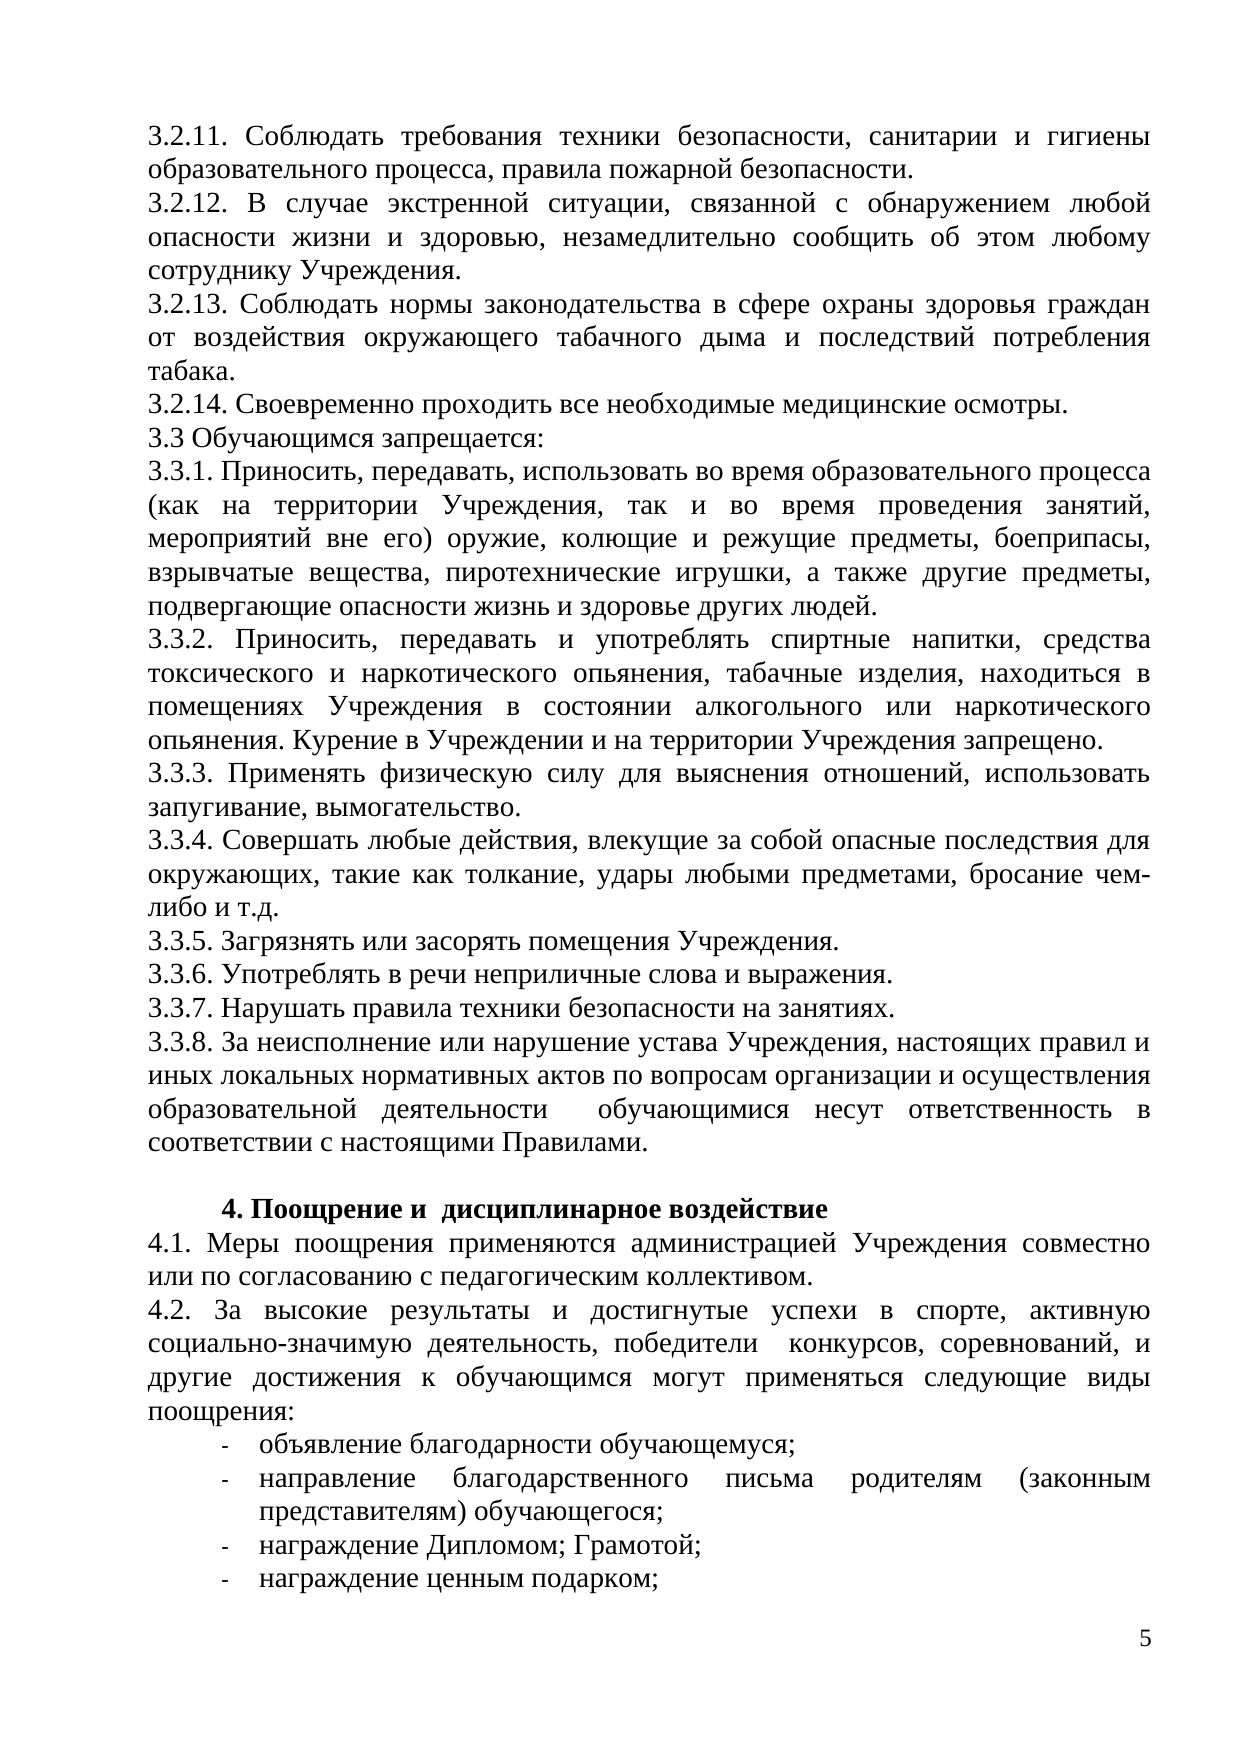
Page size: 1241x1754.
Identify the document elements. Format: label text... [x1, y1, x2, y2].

text 3.3.7. Нарушать правила техники безопасности на занятиях. [148, 990, 1152, 1024]
text 4.1. Меры поощрения применяются администрацией Учреждения совместно или по согласованию с педагогическим коллективом. [148, 1225, 1152, 1292]
list направление благодарственного письма родителям (законным представителям) обучающегося; [221, 1460, 1152, 1527]
text 3.2.12. В случае экстренной ситуации, связанной с обнаружением любой опасности жизни и здоровью, незамедлительно сообщить об этом любому сотруднику Учреждения. [148, 185, 1152, 286]
text 3.3.8. За неисполнение или нарушение устава Учреждения, настоящих правил и иных локальных нормативных актов по вопросам организации и осуществления образовательной деятельности обучающимися несут ответственность в соответствии с настоящими Правилами. [148, 1024, 1152, 1158]
text 3.3 Обучающимся запрещается: [148, 420, 1152, 453]
text 3.2.13. Соблюдать нормы законодательства в сфере охраны здоровья граждан от воздействия окружающего табачного дыма и последствий потребления табака. [148, 286, 1152, 386]
text 3.3.4. Совершать любые действия, влекущие за собой опасные последствия для окружающих, такие как толкание, удары любыми предметами, бросание чем-либо и т.д. [148, 822, 1152, 923]
text 3.3.6. Употреблять в речи неприличные слова и выражения. [148, 957, 1152, 990]
list награждение ценным подарком; [221, 1560, 1152, 1594]
text 3.3.1. Приносить, передавать, использовать во время образовательного процесса (как на территории Учреждения, так и во время проведения занятий, мероприятий вне его) оружие, колющие и режущие предметы, боеприпасы, взрывчатые вещества, пиротехнические игрушки, а также другие предметы, подвергающие опасности жизнь и здоровье других людей. [148, 453, 1152, 621]
text 3.3.3. Применять физическую силу для выяснения отношений, использовать запугивание, вымогательство. [148, 755, 1152, 822]
list награждение Дипломом; Грамотой; [221, 1527, 1152, 1560]
text 3.3.2. Приносить, передавать и употреблять спиртные напитки, средства токсического и наркотического опьянения, табачные изделия, находиться в помещениях Учреждения в состоянии алкогольного или наркотического опьянения. Курение в Учреждении и на территории Учреждения запрещено. [148, 621, 1152, 755]
text 3.2.11. Соблюдать требования техники безопасности, санитарии и гигиены образовательного процесса, правила пожарной безопасности. [148, 118, 1152, 185]
list объявление благодарности обучающемуся; [221, 1426, 1152, 1460]
text 4.2. За высокие результаты и достигнутые успехи в спорте, активную социально-значимую деятельность, победители конкурсов, соревнований, и другие достижения к обучающимся могут применяться следующие виды поощрения: [148, 1292, 1152, 1426]
text 3.3.5. Загрязнять или засорять помещения Учреждения. [148, 923, 1152, 957]
text 3.2.14. Своевременно проходить все необходимые медицинские осмотры. [148, 386, 1152, 420]
text 4. Поощрение и дисциплинарное воздействие [148, 1191, 1152, 1225]
